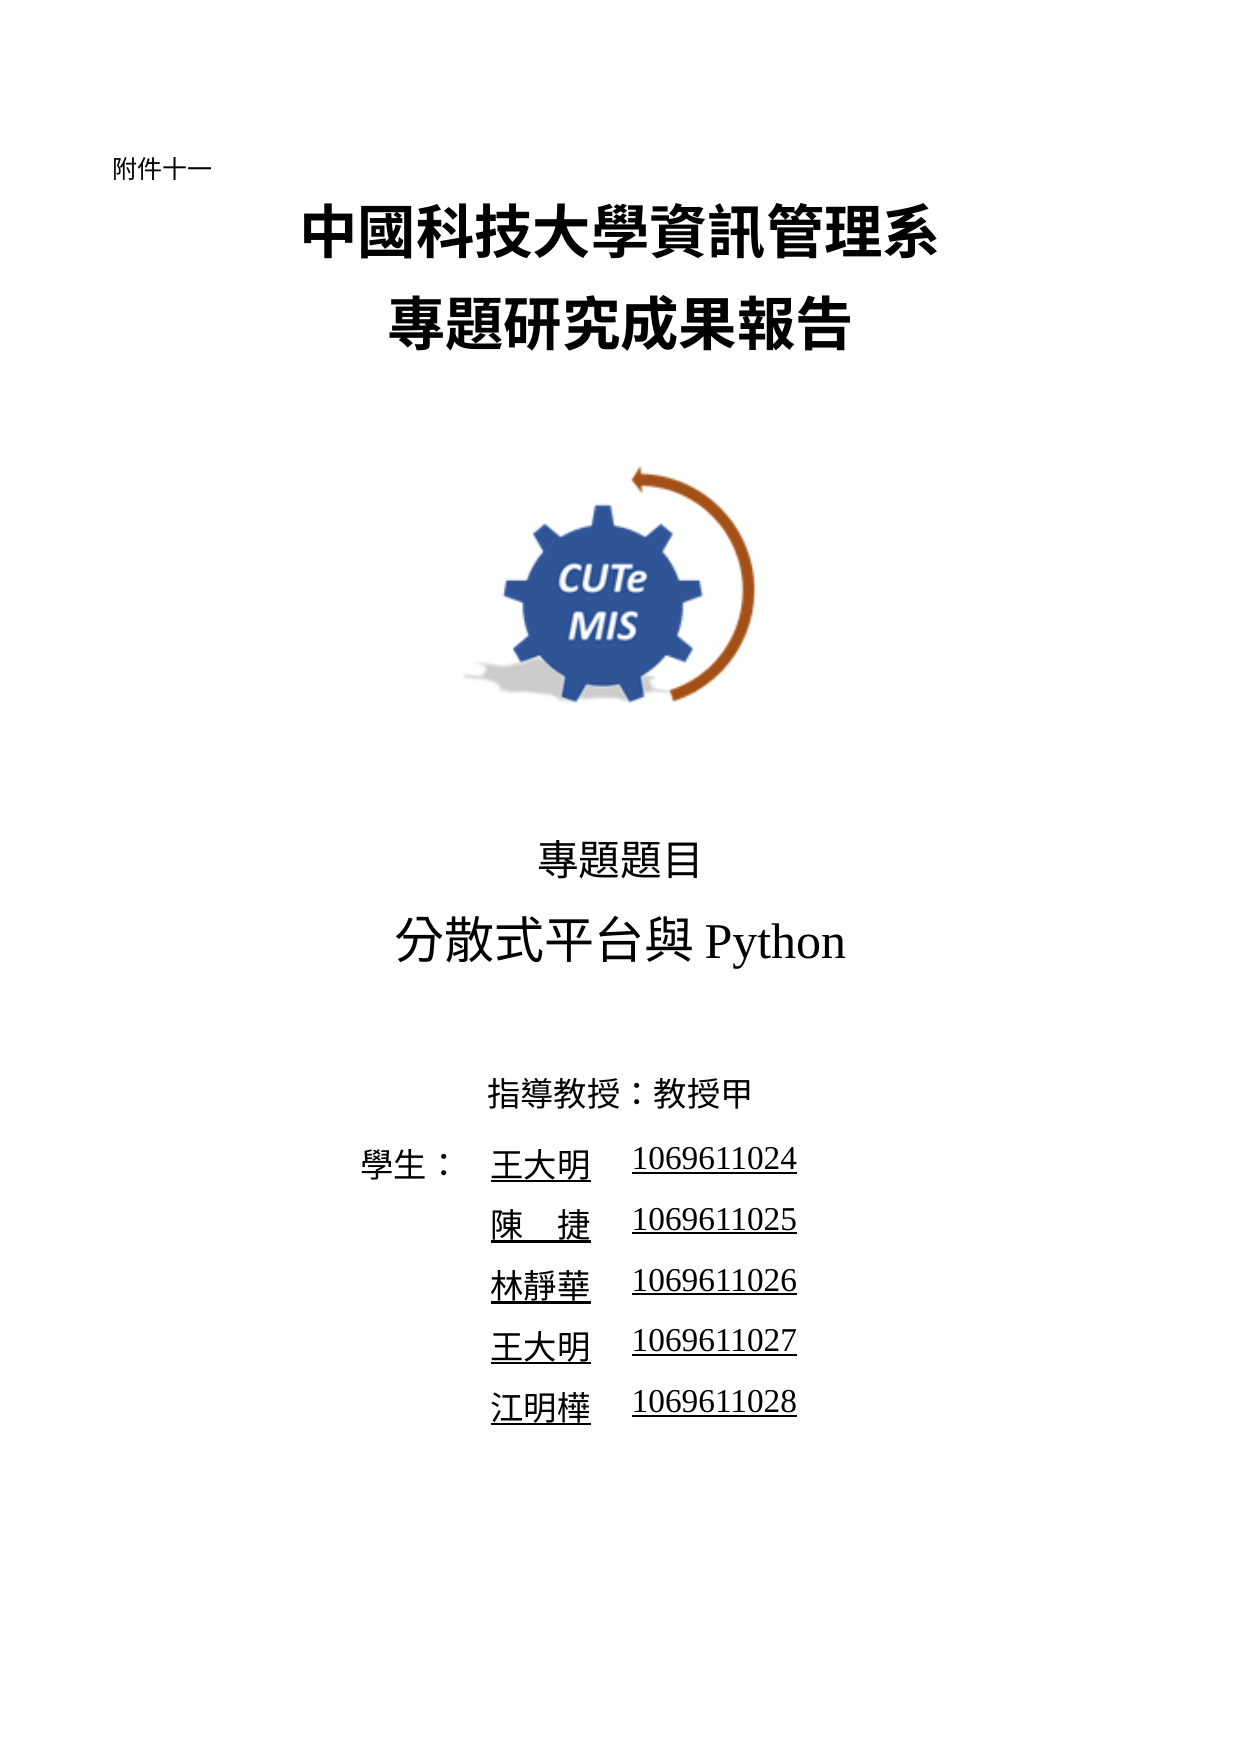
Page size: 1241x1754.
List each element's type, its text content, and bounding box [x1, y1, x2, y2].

table_header 1069611024 [620, 1126, 898, 1187]
table_cell [343, 1187, 461, 1247]
text 指導教授：教授甲 [112, 1067, 1128, 1116]
table_cell [343, 1248, 461, 1308]
table_cell 1069611027 [620, 1308, 898, 1369]
table_cell 林靜華 [461, 1248, 620, 1308]
table_cell 王大明 [461, 1308, 620, 1369]
text 專題研究成果報告 [112, 288, 1128, 359]
table_cell 1069611028 [620, 1369, 898, 1430]
table_cell 1069611025 [620, 1187, 898, 1247]
table_cell 陳 捷 [461, 1187, 620, 1247]
text 附件十一 [112, 150, 1128, 186]
text 分散式平台與Python [112, 908, 1128, 971]
table_cell 江明樺 [461, 1369, 620, 1430]
table_header 王大明 [461, 1126, 620, 1187]
text 中國科技大學資訊管理系 [112, 197, 1128, 267]
table_cell [343, 1369, 461, 1430]
table_cell [343, 1308, 461, 1369]
text 專題題目 [112, 825, 1128, 887]
table_header 學生： [343, 1126, 461, 1187]
table_cell 1069611026 [620, 1248, 898, 1308]
